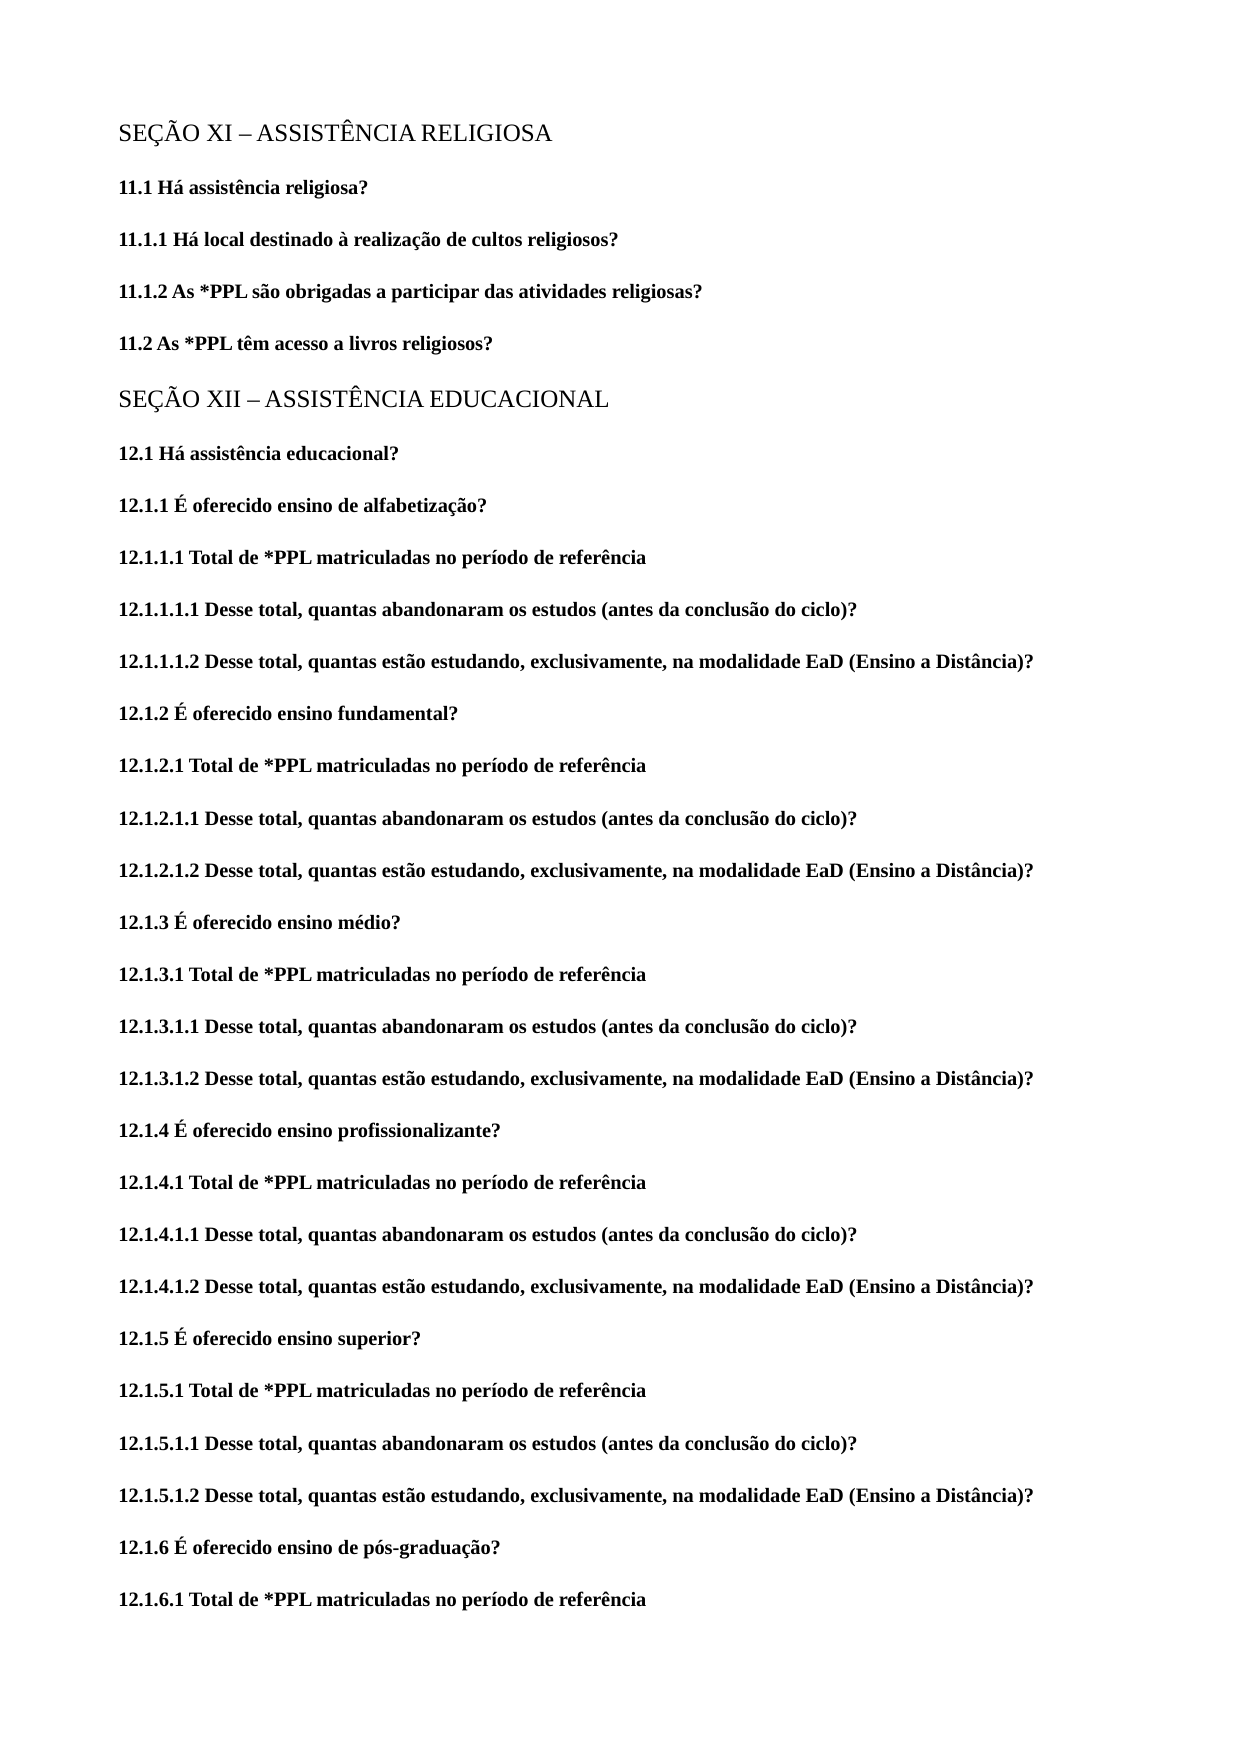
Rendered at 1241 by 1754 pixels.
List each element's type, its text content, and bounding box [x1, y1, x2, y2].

table_cell SEÇÃO XI – ASSISTÊNCIA RELIGIOSA 11.1 Há assistência religiosa? 11.1.1 Há local destinado à realização de cultos religiosos? 11.1.2 As *PPL são obrigadas a participar das atividades religiosas? 11.2 As *PPL têm acesso a livros religiosos? SEÇÃO XII – ASSISTÊNCIA EDUCACIONAL 12.1 Há assistência educacional? 12.1.1 É oferecido ensino de alfabetização? 12.1.1.1 Total de *PPL matriculadas no período de referência 12.1.1.1.1 Desse total, quantas abandonaram os estudos (antes da conclusão do ciclo)? 12.1.1.1.2 Desse total, quantas estão estudando, exclusivamente, na modalidade EaD (Ensino a Distância)? 12.1.2 É oferecido ensino fundamental? 12.1.2.1 Total de *PPL matriculadas no período de referência 12.1.2.1.1 Desse total, quantas abandonaram os estudos (antes da conclusão do ciclo)? 12.1.2.1.2 Desse total, quantas estão estudando, exclusivamente, na modalidade EaD (Ensino a Distância)? 12.1.3 É oferecido ensino médio? 12.1.3.1 Total de *PPL matriculadas no período de referência 12.1.3.1.1 Desse total, quantas abandonaram os estudos (antes da conclusão do ciclo)? 12.1.3.1.2 Desse total, quantas estão estudando, exclusivamente, na modalidade EaD (Ensino a Distância)? 12.1.4 É oferecido ensino profissionalizante? 12.1.4.1 Total de *PPL matriculadas no período de referência 12.1.4.1.1 Desse total, quantas abandonaram os estudos (antes da conclusão do ciclo)? 12.1.4.1.2 Desse total, quantas estão estudando, exclusivamente, na modalidade EaD (Ensino a Distância)? 12.1.5 É oferecido ensino superior? 12.1.5.1 Total de *PPL matriculadas no período de referência 12.1.5.1.1 Desse total, quantas abandonaram os estudos (antes da conclusão do ciclo)? 12.1.5.1.2 Desse total, quantas estão estudando, exclusivamente, na modalidade EaD (Ensino a Distância)? 12.1.6 É oferecido ensino de pós-graduação? 12.1.6.1 Total de *PPL matriculadas no período de referência [118, 118, 1122, 1611]
